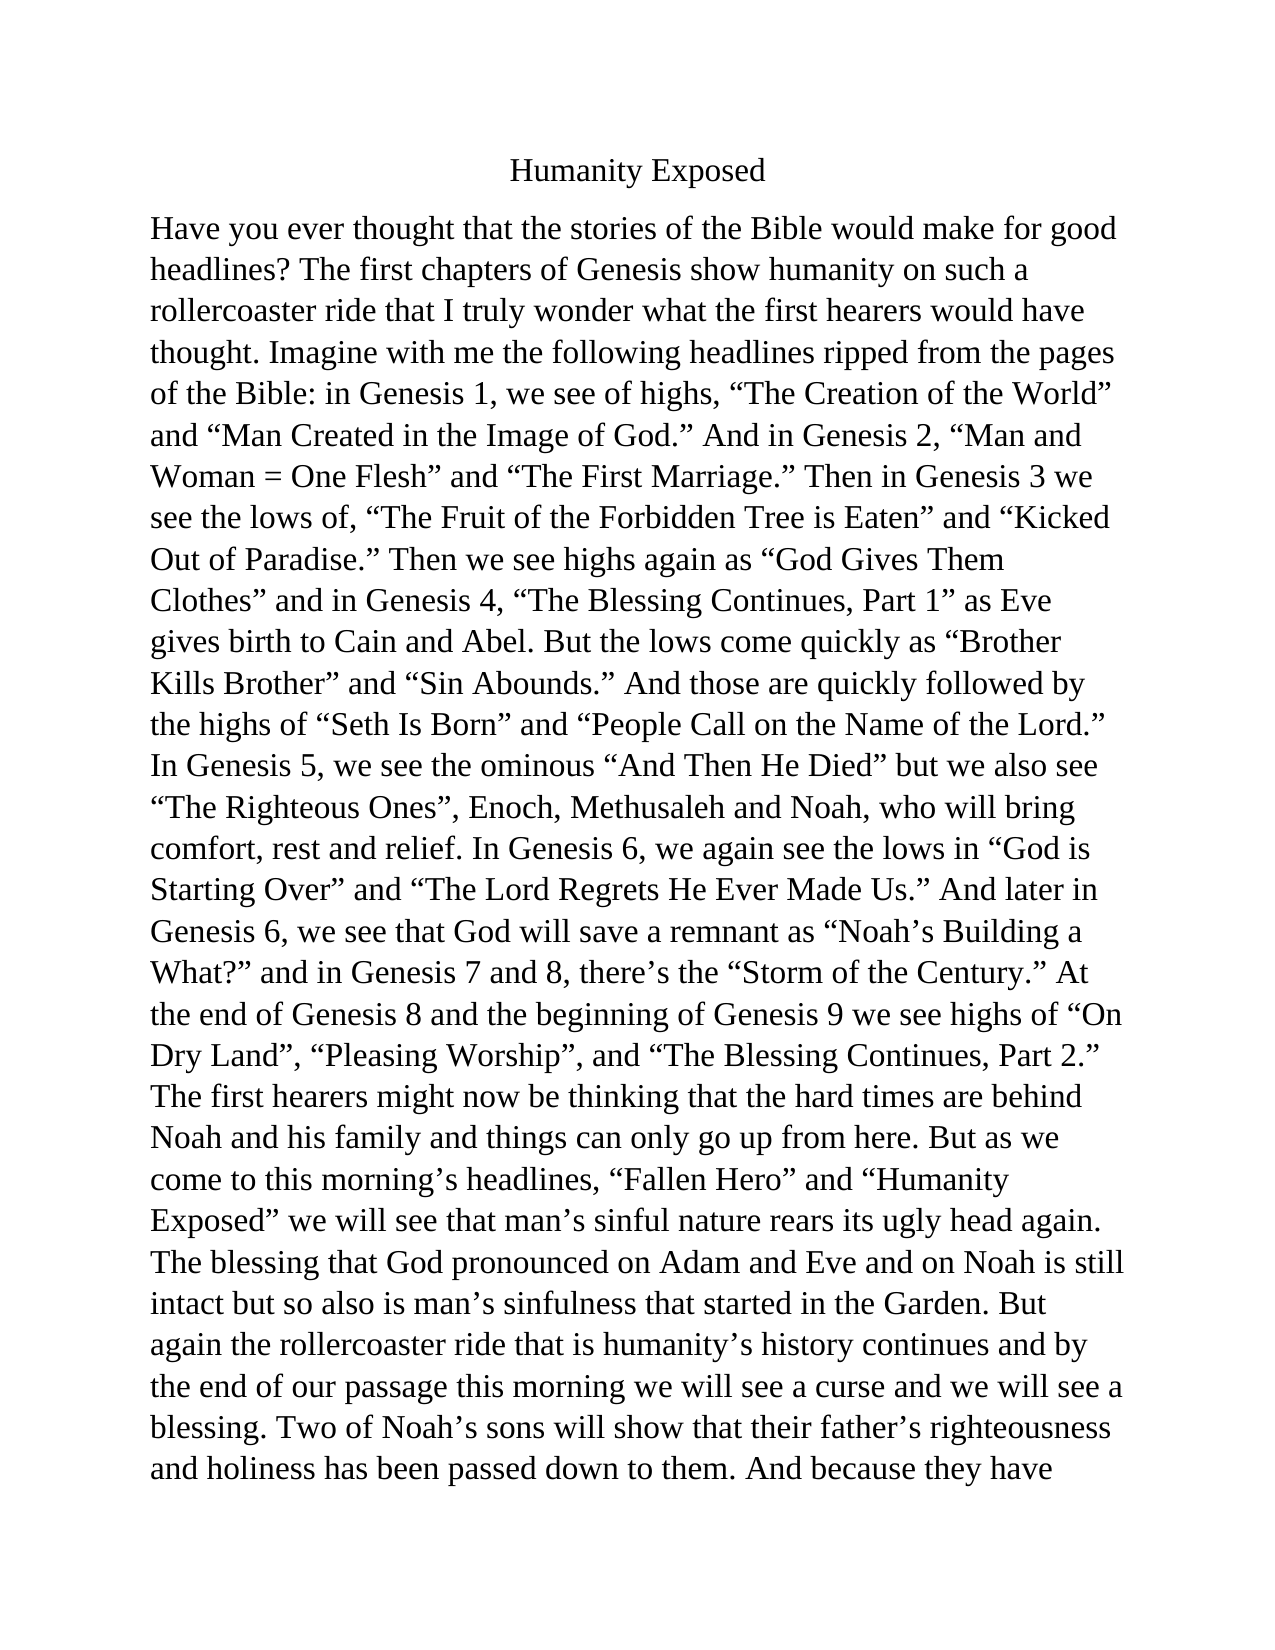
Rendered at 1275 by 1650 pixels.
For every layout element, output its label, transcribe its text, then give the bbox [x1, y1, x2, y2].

text Have you ever thought that the stories of the Bible would make for good headlines? The first chapters of Genesis show humanity on such a rollercoaster ride that I truly wonder what the first hearers would have thought. Imagine with me the following headlines ripped from the pages of the Bible: in Genesis 1, we see of highs, “The Creation of the World” and “Man Created in the Image of God.” And in Genesis 2, “Man and Woman = One Flesh” and “The First Marriage.” Then in Genesis 3 we see the lows of, “The Fruit of the Forbidden Tree is Eaten” and “Kicked Out of Paradise.” Then we see highs again as “God Gives Them Clothes” and in Genesis 4, “The Blessing Continues, Part 1” as Eve gives birth to Cain and Abel. But the lows come quickly as “Brother Kills Brother” and “Sin Abounds.” And those are quickly followed by the highs of “Seth Is Born” and “People Call on the Name of the Lord.” In Genesis 5, we see the ominous “And Then He Died” but we also see “The Righteous Ones”, Enoch, Methusaleh and Noah, who will bring comfort, rest and relief. In Genesis 6, we again see the lows in “God is Starting Over” and “The Lord Regrets He Ever Made Us.” And later in Genesis 6, we see that God will save a remnant as “Noah’s Building a What?” and in Genesis 7 and 8, there’s the “Storm of the Century.” At the end of Genesis 8 and the beginning of Genesis 9 we see highs of “On Dry Land”, “Pleasing Worship”, and “The Blessing Continues, Part 2.” The first hearers might now be thinking that the hard times are behind Noah and his family and things can only go up from here. But as we come to this morning’s headlines, “Fallen Hero” and “Humanity Exposed” we will see that man’s sinful nature rears its ugly head again. The blessing that God pronounced on Adam and Eve and on Noah is still intact but so also is man’s sinfulness that started in the Garden. But again the rollercoaster ride that is humanity’s history continues and by the end of our passage this morning we will see a curse and we will see a blessing. Two of Noah’s sons will show that their father’s righteousness and holiness has been passed down to them. And because they have [150, 208, 1125, 1487]
text Humanity Exposed [150, 150, 1125, 188]
